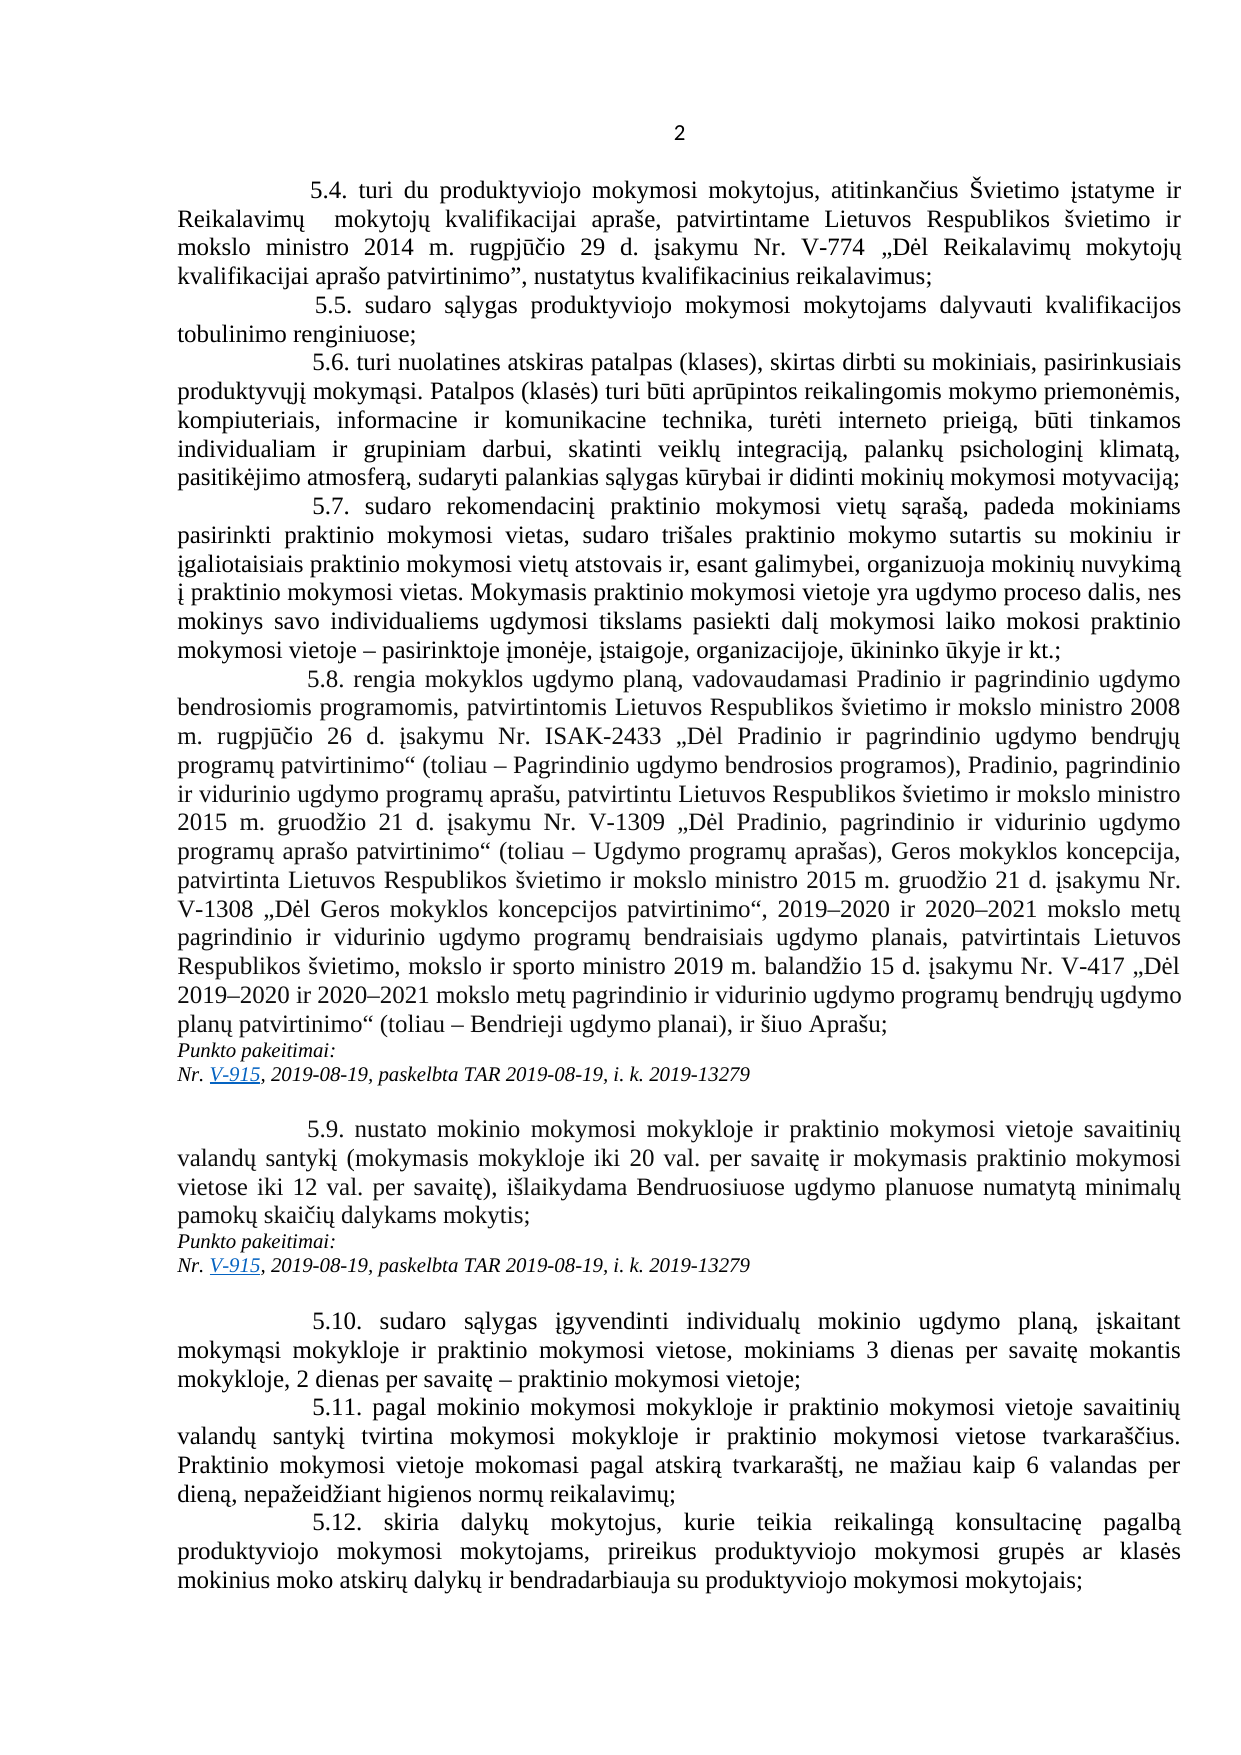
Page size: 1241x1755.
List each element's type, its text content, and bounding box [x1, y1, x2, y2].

text 5.5. sudaro sąlygas produktyviojo mokymosi mokytojams dalyvauti kvalifikacijos tobulinimo renginiuose; [177, 290, 1182, 347]
text 5.11. pagal mokinio mokymosi mokykloje ir praktinio mokymosi vietoje savaitinių valandų santykį tvirtina mokymosi mokykloje ir praktinio mokymosi vietose tvarkaraščius. Praktinio mokymosi vietoje mokomasi pagal atskirą tvarkaraštį, ne mažiau kaip 6 valandas per dieną, nepažeidžiant higienos normų reikalavimų; [177, 1392, 1182, 1507]
text Punkto pakeitimai: [177, 1229, 1182, 1253]
text Punkto pakeitimai: [177, 1037, 1182, 1062]
text Nr. V-915, 2019-08-19, paskelbta TAR 2019-08-19, i. k. 2019-13279 [177, 1253, 1182, 1277]
text 5.10. sudaro sąlygas įgyvendinti individualų mokinio ugdymo planą, įskaitant mokymąsi mokykloje ir praktinio mokymosi vietose, mokiniams 3 dienas per savaitę mokantis mokykloje, 2 dienas per savaitę – praktinio mokymosi vietoje; [177, 1306, 1182, 1392]
text 5.4. turi du produktyviojo mokymosi mokytojus, atitinkančius Švietimo įstatyme ir Reikalavimų mokytojų kvalifikacijai apraše, patvirtintame Lietuvos Respublikos švietimo ir mokslo ministro 2014 m. rugpjūčio 29 d. įsakymu Nr. V-774 „Dėl Reikalavimų mokytojų kvalifikacijai aprašo patvirtinimo”, nustatytus kvalifikacinius reikalavimus; [177, 175, 1182, 290]
text 5.8. rengia mokyklos ugdymo planą, vadovaudamasi Pradinio ir pagrindinio ugdymo bendrosiomis programomis, patvirtintomis Lietuvos Respublikos švietimo ir mokslo ministro 2008 m. rugpjūčio 26 d. įsakymu Nr. ISAK-2433 „Dėl Pradinio ir pagrindinio ugdymo bendrųjų programų patvirtinimo“ (toliau – Pagrindinio ugdymo bendrosios programos), Pradinio, pagrindinio ir vidurinio ugdymo programų aprašu, patvirtintu Lietuvos Respublikos švietimo ir mokslo ministro 2015 m. gruodžio 21 d. įsakymu Nr. V-1309 „Dėl Pradinio, pagrindinio ir vidurinio ugdymo programų aprašo patvirtinimo“ (toliau – Ugdymo programų aprašas), Geros mokyklos koncepcija, patvirtinta Lietuvos Respublikos švietimo ir mokslo ministro 2015 m. gruodžio 21 d. įsakymu Nr. V-1308 „Dėl Geros mokyklos koncepcijos patvirtinimo“, 2019–2020 ir 2020–2021 mokslo metų pagrindinio ir vidurinio ugdymo programų bendraisiais ugdymo planais, patvirtintais Lietuvos Respublikos švietimo, mokslo ir sporto ministro 2019 m. balandžio 15 d. įsakymu Nr. V-417 „Dėl 2019–2020 ir 2020–2021 mokslo metų pagrindinio ir vidurinio ugdymo programų bendrųjų ugdymo planų patvirtinimo“ (toliau – Bendrieji ugdymo planai), ir šiuo Aprašu; [177, 664, 1182, 1037]
text 5.7. sudaro rekomendacinį praktinio mokymosi vietų sąrašą, padeda mokiniams pasirinkti praktinio mokymosi vietas, sudaro trišales praktinio mokymo sutartis su mokiniu ir įgaliotaisiais praktinio mokymosi vietų atstovais ir, esant galimybei, organizuoja mokinių nuvykimą į praktinio mokymosi vietas. Mokymasis praktinio mokymosi vietoje yra ugdymo proceso dalis, nes mokinys savo individualiems ugdymosi tikslams pasiekti dalį mokymosi laiko mokosi praktinio mokymosi vietoje – pasirinktoje įmonėje, įstaigoje, organizacijoje, ūkininko ūkyje ir kt.; [177, 491, 1182, 664]
text 5.6. turi nuolatines atskiras patalpas (klases), skirtas dirbti su mokiniais, pasirinkusiais produktyvųjį mokymąsi. Patalpos (klasės) turi būti aprūpintos reikalingomis mokymo priemonėmis, kompiuteriais, informacine ir komunikacine technika, turėti interneto prieigą, būti tinkamos individualiam ir grupiniam darbui, skatinti veiklų integraciją, palankų psichologinį klimatą, pasitikėjimo atmosferą, sudaryti palankias sąlygas kūrybai ir didinti mokinių mokymosi motyvaciją; [177, 347, 1182, 491]
text Nr. V-915, 2019-08-19, paskelbta TAR 2019-08-19, i. k. 2019-13279 [177, 1062, 1182, 1086]
text 5.12. skiria dalykų mokytojus, kurie teikia reikalingą konsultacinę pagalbą produktyviojo mokymosi mokytojams, prireikus produktyviojo mokymosi grupės ar klasės mokinius moko atskirų dalykų ir bendradarbiauja su produktyviojo mokymosi mokytojais; [177, 1507, 1182, 1594]
text 5.9. nustato mokinio mokymosi mokykloje ir praktinio mokymosi vietoje savaitinių valandų santykį (mokymasis mokykloje iki 20 val. per savaitę ir mokymasis praktinio mokymosi vietose iki 12 val. per savaitę), išlaikydama Bendruosiuose ugdymo planuose numatytą minimalų pamokų skaičių dalykams mokytis; [177, 1114, 1182, 1229]
